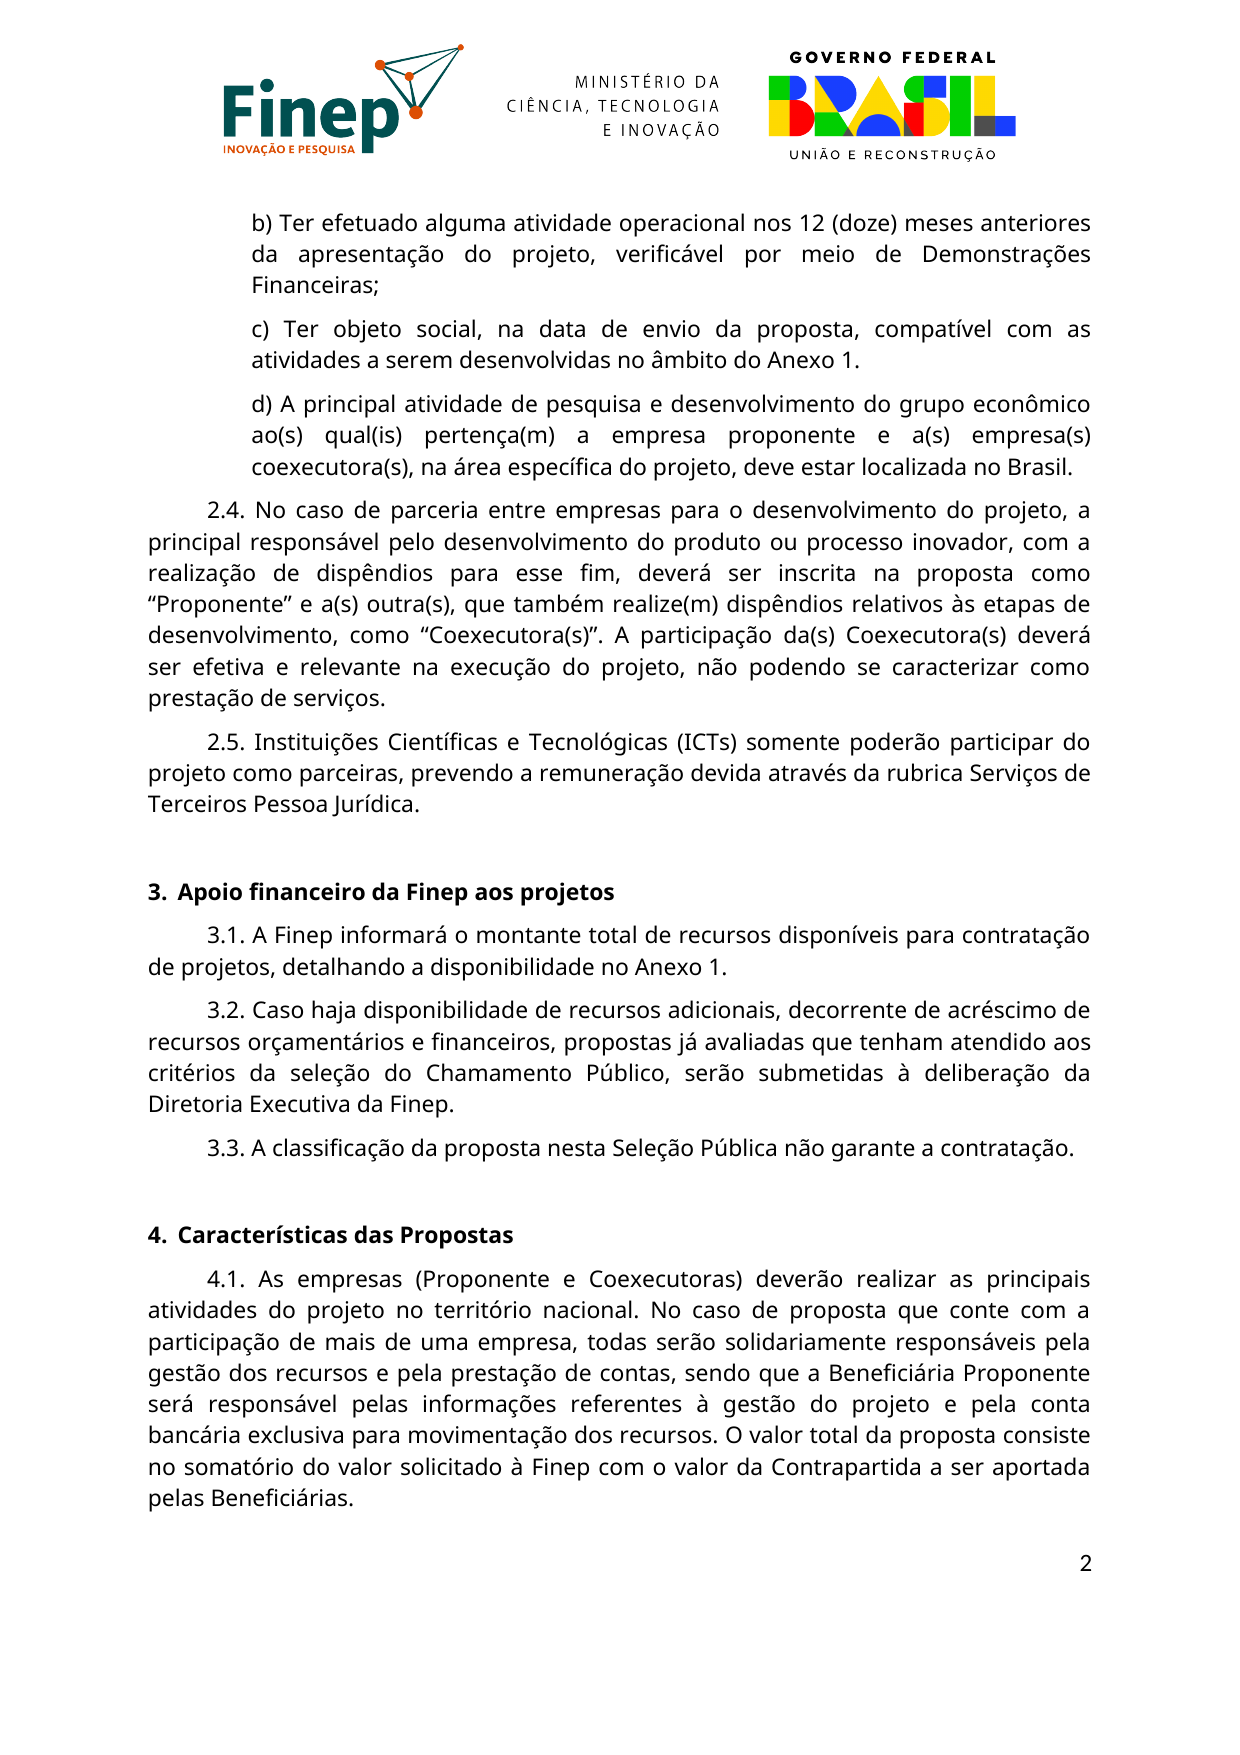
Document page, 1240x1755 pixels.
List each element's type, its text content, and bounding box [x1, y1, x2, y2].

text c) Ter objeto social, na data de envio da proposta, compatível com as atividades a serem desenvolvidas no âmbito do Anexo 1. [251, 313, 1092, 376]
text 3.1. A Finep informará o montante total de recursos disponíveis para contratação de projetos, detalhando a disponibilidade no Anexo 1. [148, 919, 1092, 982]
text b) Ter efetuado alguma atividade operacional nos 12 (doze) meses anteriores da apresentação do projeto, verificável por meio de Demonstrações Financeiras; [251, 207, 1092, 301]
text 2.4. No caso de parceria entre empresas para o desenvolvimento do projeto, a principal responsável pelo desenvolvimento do produto ou processo inovador, com a realização de dispêndios para esse fim, deverá ser inscrita na proposta como “Proponente” e a(s) outra(s), que também realize(m) dispêndios relativos às etapas de desenvolvimento, como “Coexecutora(s)”. A participação da(s) Coexecutora(s) deverá ser efetiva e relevante na execução do projeto, não podendo se caracterizar como prestação de serviços. [148, 494, 1092, 713]
text 4.1. As empresas (Proponente e Coexecutoras) deverão realizar as principais atividades do projeto no território nacional. No caso de proposta que conte com a participação de mais de uma empresa, todas serão solidariamente responsáveis pela gestão dos recursos e pela prestação de contas, sendo que a Beneficiária Proponente será responsável pelas informações referentes à gestão do projeto e pela conta bancária exclusiva para movimentação dos recursos. O valor total da proposta consiste no somatório do valor solicitado à Finep com o valor da Contrapartida a ser aportada pelas Beneficiárias. [148, 1263, 1092, 1513]
text d) A principal atividade de pesquisa e desenvolvimento do grupo econômico ao(s) qual(is) pertença(m) a empresa proponente e a(s) empresa(s) coexecutora(s), na área específica do projeto, deve estar localizada no Brasil. [251, 388, 1092, 482]
text 2.5. Instituições Científicas e Tecnológicas (ICTs) somente poderão participar do projeto como parceiras, prevendo a remuneração devida através da rubrica Serviços de Terceiros Pessoa Jurídica. [148, 726, 1092, 819]
text 3.2. Caso haja disponibilidade de recursos adicionais, decorrente de acréscimo de recursos orçamentários e financeiros, propostas já avaliadas que tenham atendido aos critérios da seleção do Chamamento Público, serão submetidas à deliberação da Diretoria Executiva da Finep. [148, 994, 1092, 1119]
list Apoio financeiro da Finep aos projetos [148, 876, 1092, 907]
list Características das Propostas [148, 1219, 1092, 1251]
text 3.3. A classificação da proposta nesta Seleção Pública não garante a contratação. [148, 1132, 1092, 1163]
